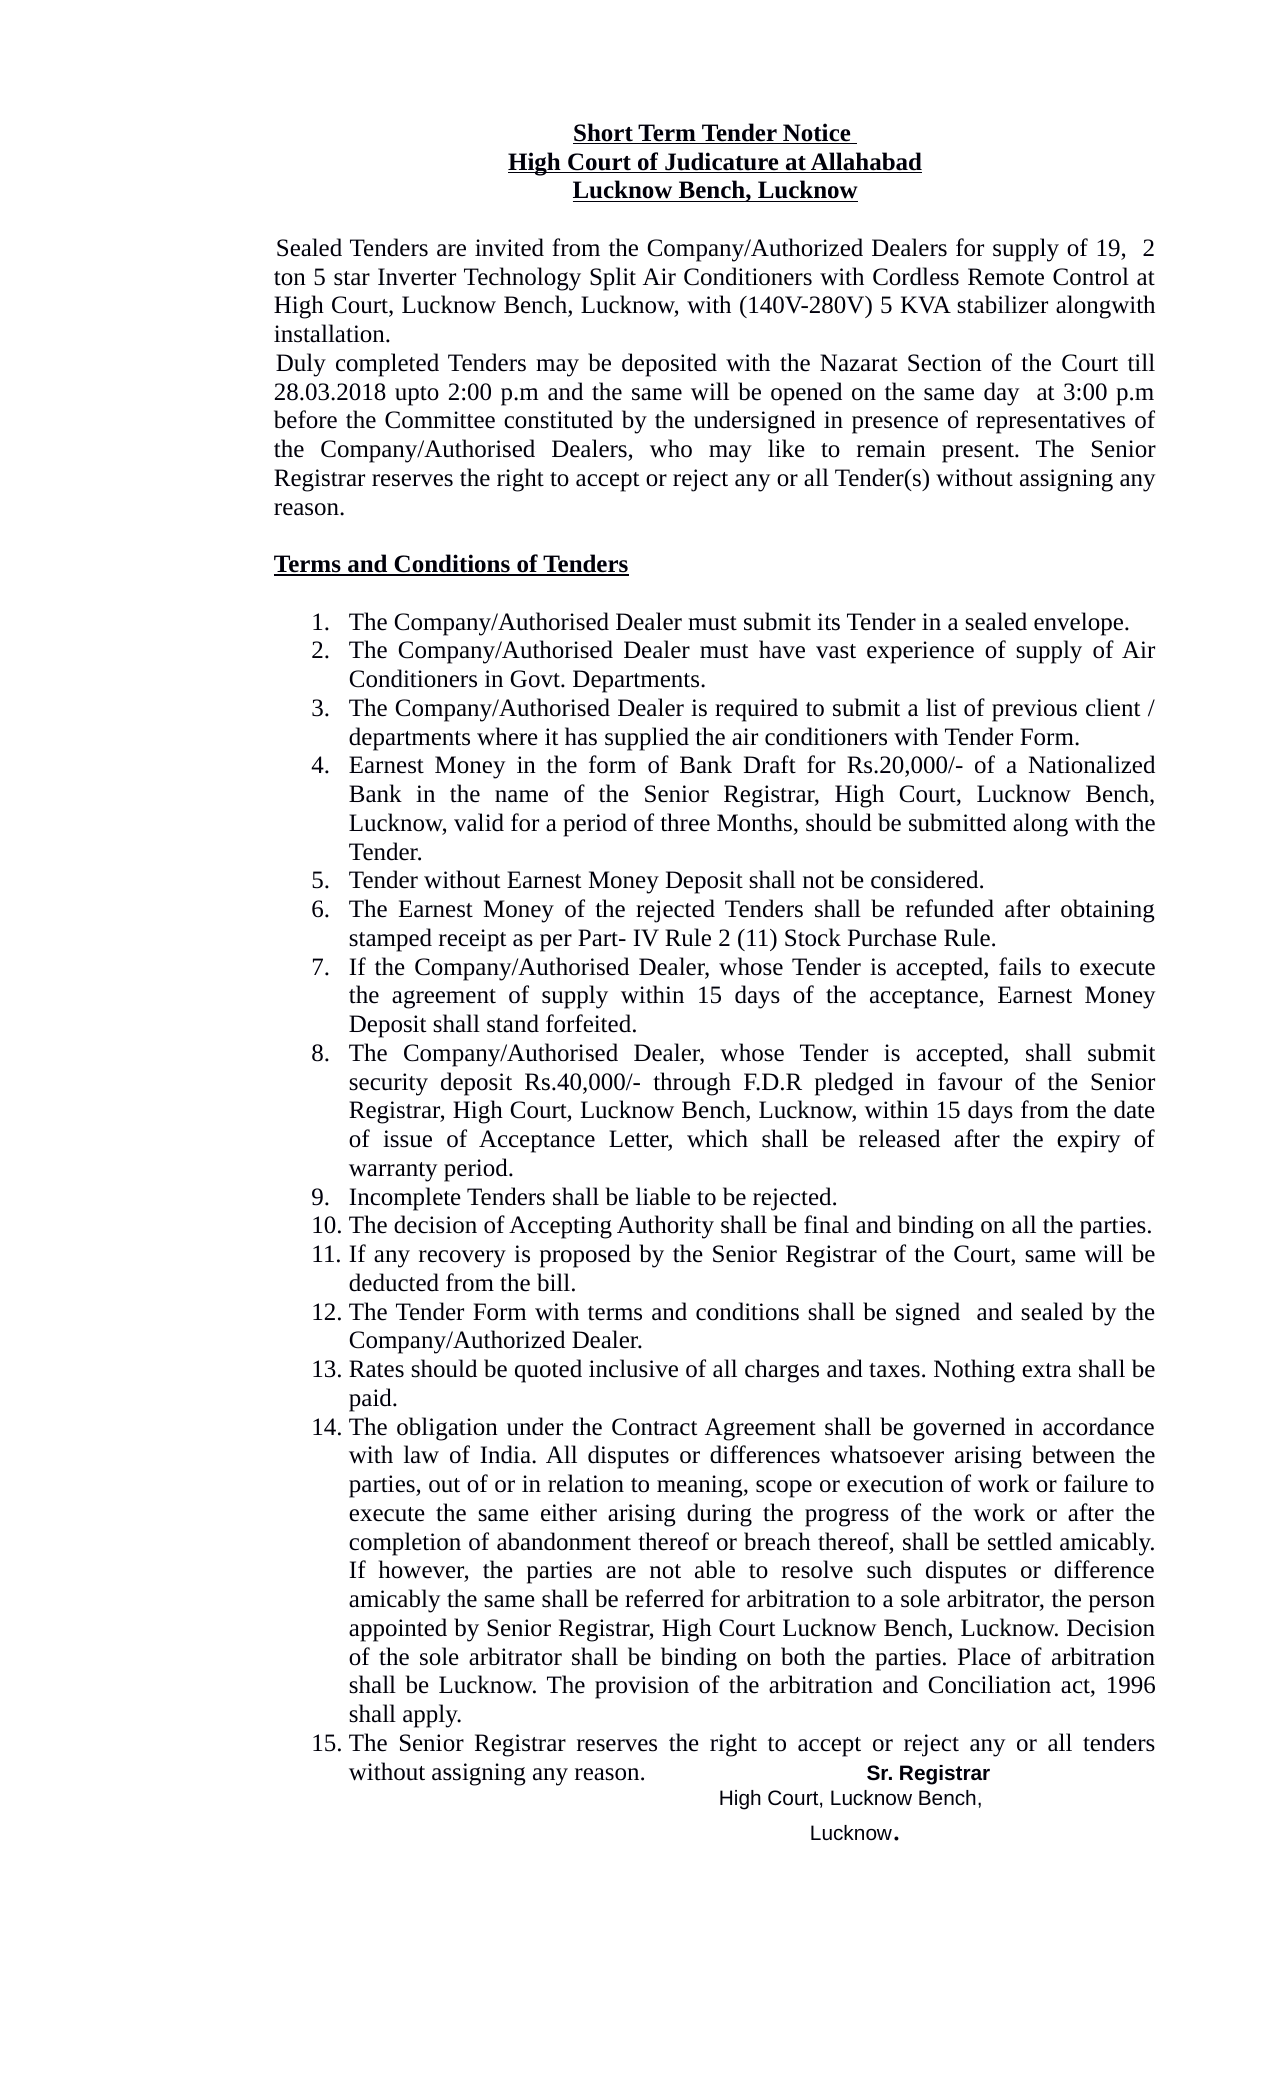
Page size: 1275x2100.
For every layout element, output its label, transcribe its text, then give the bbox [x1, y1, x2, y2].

list The decision of Accepting Authority shall be final and binding on all the parties. [311, 1211, 1156, 1239]
list The Earnest Money of the rejected Tenders shall be refunded after obtaining stamped receipt as per Part- IV Rule 2 (11) Stock Purchase Rule. [311, 894, 1156, 952]
list If the Company/Authorised Dealer, whose Tender is accepted, fails to execute the agreement of supply within 15 days of the acceptance, Earnest Money Deposit shall stand forfeited. [311, 952, 1156, 1038]
list The Tender Form with terms and conditions shall be signed and sealed by the Company/Authorized Dealer. [311, 1297, 1156, 1354]
list The obligation under the Contract Agreement shall be governed in accordance with law of India. All disputes or differences whatsoever arising between the parties, out of or in relation to meaning, scope or execution of work or failure to execute the same either arising during the progress of the work or after the completion of abandonment thereof or breach thereof, shall be settled amicably. If however, the parties are not able to resolve such disputes or difference amicably the same shall be referred for arbitration to a sole arbitrator, the person appointed by Senior Registrar, High Court Lucknow Bench, Lucknow. Decision of the sole arbitrator shall be binding on both the parties. Place of arbitration shall be Lucknow. The provision of the arbitration and Conciliation act, 1996 shall apply. [311, 1412, 1156, 1728]
text Lucknow. [274, 1809, 1156, 1848]
text Short Term Tender Notice [274, 118, 1156, 147]
list If any recovery is proposed by the Senior Registrar of the Court, same will be deducted from the bill. [311, 1239, 1156, 1297]
text High Court of Judicature at Allahabad [274, 147, 1156, 176]
list Tender without Earnest Money Deposit shall not be considered. [311, 866, 1156, 894]
list Incomplete Tenders shall be liable to be rejected. [311, 1182, 1156, 1211]
list Earnest Money in the form of Bank Draft for Rs.20,000/- of a Nationalized Bank in the name of the Senior Registrar, High Court, Lucknow Bench, Lucknow, valid for a period of three Months, should be submitted along with the Tender. [311, 751, 1156, 866]
list The Senior Registrar reserves the right to accept or reject any or all tenders without assigning any reason. Sr. Registrar [311, 1728, 1156, 1786]
text Duly completed Tenders may be deposited with the Nazarat Section of the Court till 28.03.2018 upto 2:00 p.m and the same will be opened on the same day at 3:00 p.m before the Committee constituted by the undersigned in presence of representatives of the Company/Authorised Dealers, who may like to remain present. The Senior Registrar reserves the right to accept or reject any or all Tender(s) without assigning any reason. [274, 348, 1156, 521]
text Sealed Tenders are invited from the Company/Authorized Dealers for supply of 19, 2 ton 5 star Inverter Technology Split Air Conditioners with Cordless Remote Control at High Court, Lucknow Bench, Lucknow, with (140V-280V) 5 KVA stabilizer alongwith installation. [274, 233, 1156, 348]
list The Company/Authorised Dealer must have vast experience of supply of Air Conditioners in Govt. Departments. [311, 636, 1156, 693]
list The Company/Authorised Dealer, whose Tender is accepted, shall submit security deposit Rs.40,000/- through F.D.R pledged in favour of the Senior Registrar, High Court, Lucknow Bench, Lucknow, within 15 days from the date of issue of Acceptance Letter, which shall be released after the expiry of warranty period. [311, 1038, 1156, 1182]
text High Court, Lucknow Bench, [274, 1786, 1156, 1809]
text Terms and Conditions of Tenders [274, 549, 1156, 578]
list The Company/Authorised Dealer is required to submit a list of previous client / departments where it has supplied the air conditioners with Tender Form. [311, 693, 1156, 751]
list Rates should be quoted inclusive of all charges and taxes. Nothing extra shall be paid. [311, 1354, 1156, 1412]
list The Company/Authorised Dealer must submit its Tender in a sealed envelope. [311, 607, 1156, 636]
text Lucknow Bench, Lucknow [274, 176, 1156, 204]
